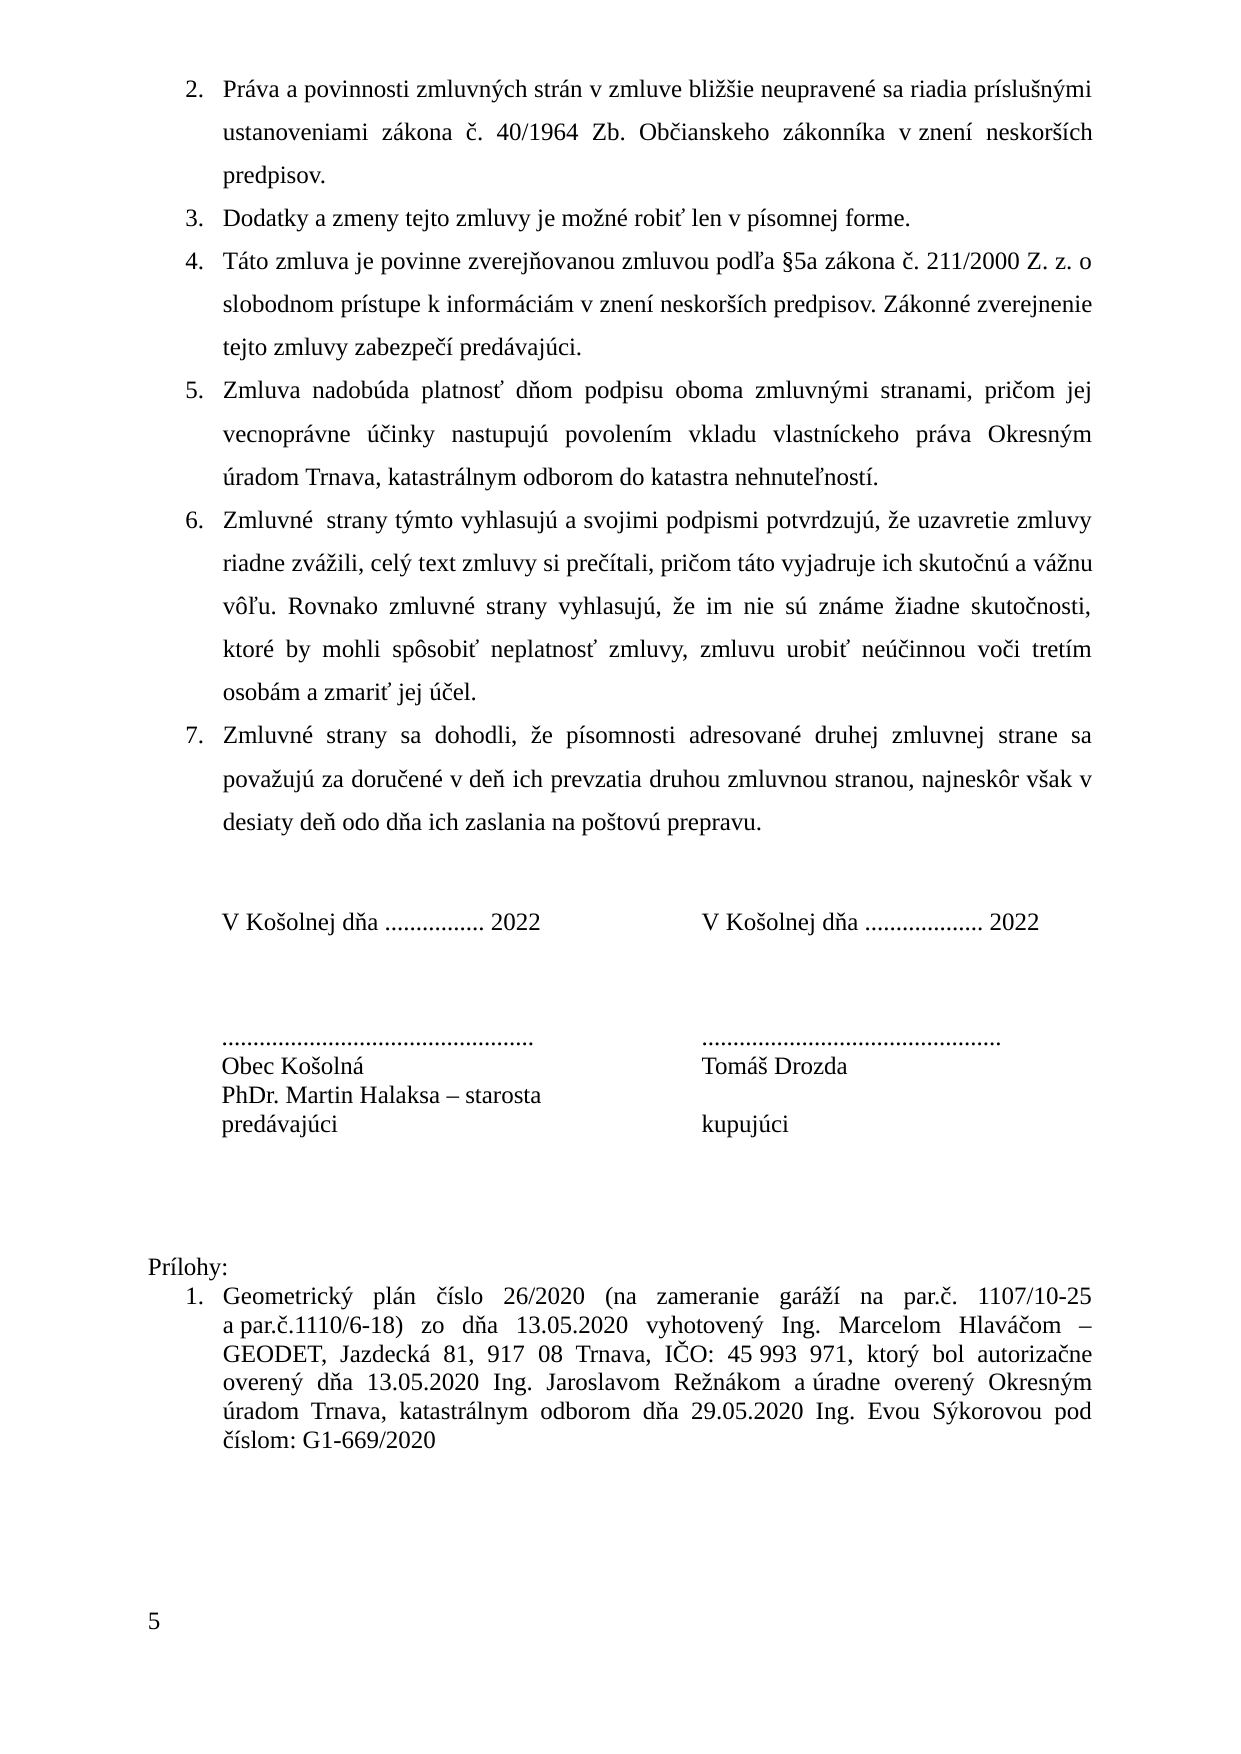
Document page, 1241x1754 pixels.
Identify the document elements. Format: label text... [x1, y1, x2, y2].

text PhDr. Martin Halaksa – starosta [185, 1080, 1093, 1109]
list Zmluvné strany týmto vyhlasujú a svojimi podpismi potvrdzujú, že uzavretie zmluvy riadne zvážili, celý text zmluvy si prečítali, pričom táto vyjadruje ich skutočnú a vážnu vôľu. Rovnako zmluvné strany vyhlasujú, že im nie sú známe žiadne skutočnosti, ktoré by mohli spôsobiť neplatnosť zmluvy, zmluvu urobiť neúčinnou voči tretím osobám a zmariť jej účel. [185, 505, 1093, 706]
list Geometrický plán číslo 26/2020 (na zameranie garáží na par.č. 1107/10-25 a par.č.1110/6-18) zo dňa 13.05.2020 vyhotovený Ing. Marcelom Hlaváčom – GEODET, Jazdecká 81, 917 08 Trnava, IČO: 45 993 971, ktorý bol autorizačne overený dňa 13.05.2020 Ing. Jaroslavom Režnákom a úradne overený Okresným úradom Trnava, katastrálnym odborom dňa 29.05.2020 Ing. Evou Sýkorovou pod číslom: G1-669/2020 [185, 1281, 1093, 1454]
list Dodatky a zmeny tejto zmluvy je možné robiť len v písomnej forme. [185, 203, 1093, 232]
list Zmluva nadobúda platnosť dňom podpisu oboma zmluvnými stranami, pričom jej vecnoprávne účinky nastupujú povolením vkladu vlastníckeho práva Okresným úradom Trnava, katastrálnym odborom do katastra nehnuteľností. [185, 376, 1093, 491]
text Prílohy: [148, 1252, 1093, 1281]
list Zmluvné strany sa dohodli, že písomnosti adresované druhej zmluvnej strane sa považujú za doručené v deň ich prevzatia druhou zmluvnou stranou, najneskôr však v desiaty deň odo dňa ich zaslania na poštovú prepravu. [185, 721, 1093, 836]
text predávajúci kupujúci [185, 1109, 1093, 1137]
text V Košolnej dňa ................ 2022 V Košolnej dňa ................... 2022 [185, 907, 1093, 936]
list Táto zmluva je povinne zverejňovanou zmluvou podľa §5a zákona č. 211/2000 Z. z. o slobodnom prístupe k informáciám v znení neskorších predpisov. Zákonné zverejnenie tejto zmluvy zabezpečí predávajúci. [185, 246, 1093, 361]
list Práva a povinnosti zmluvných strán v zmluve bližšie neupravené sa riadia príslušnými ustanoveniami zákona č. 40/1964 Zb. Občianskeho zákonníka v znení neskorších predpisov. [185, 74, 1093, 189]
text .................................................. ................................................ [185, 1022, 1093, 1051]
text Obec Košolná Tomáš Drozda [185, 1051, 1093, 1080]
